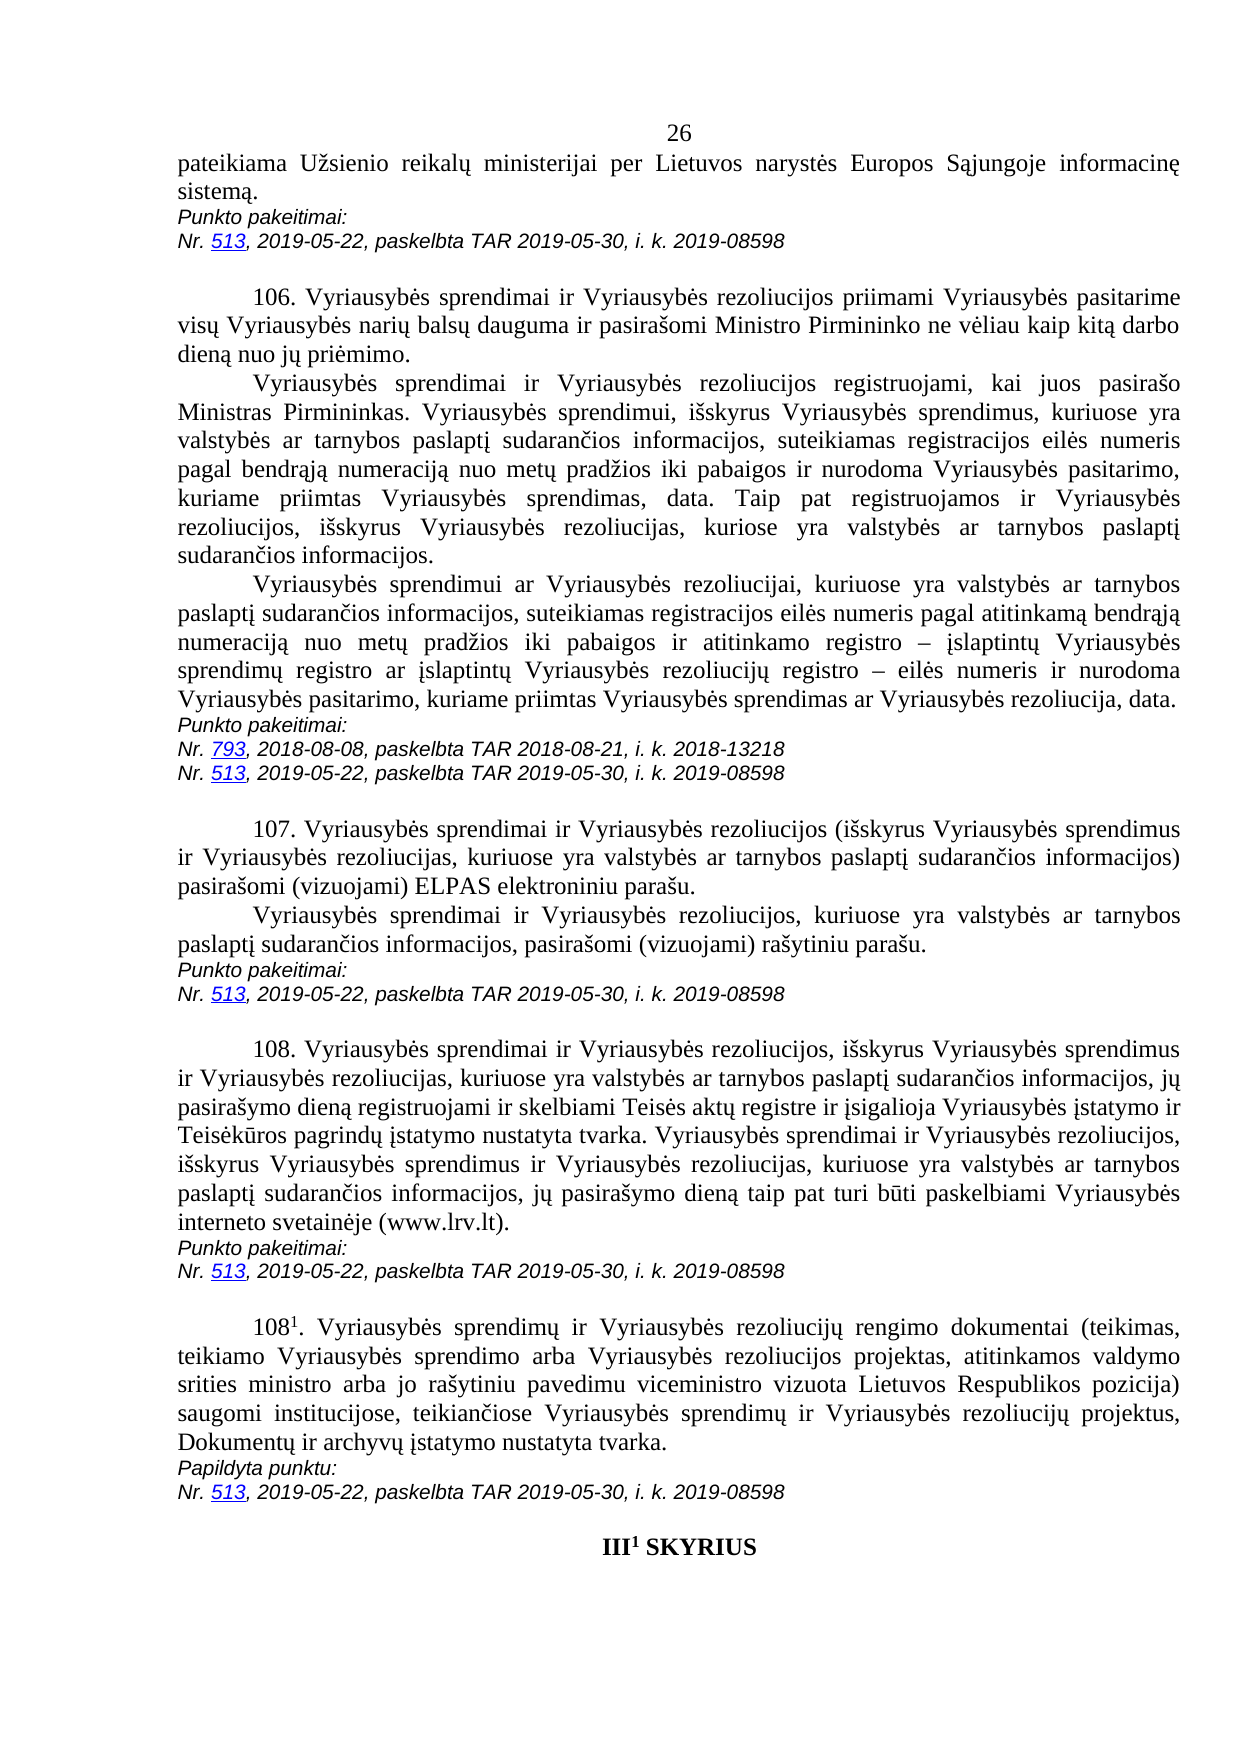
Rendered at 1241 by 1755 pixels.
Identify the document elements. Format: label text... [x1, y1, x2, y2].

text Vyriausybės sprendimai ir Vyriausybės rezoliucijos registruojami, kai juos pasirašo Ministras Pirmininkas. Vyriausybės sprendimui, išskyrus Vyriausybės sprendimus, kuriuose yra valstybės ar tarnybos paslaptį sudarančios informacijos, suteikiamas registracijos eilės numeris pagal bendrąją numeraciją nuo metų pradžios iki pabaigos ir nurodoma Vyriausybės pasitarimo, kuriame priimtas Vyriausybės sprendimas, data. Taip pat registruojamos ir Vyriausybės rezoliucijos, išskyrus Vyriausybės rezoliucijas, kuriose yra valstybės ar tarnybos paslaptį sudarančios informacijos. [177, 368, 1181, 569]
text Vyriausybės sprendimai ir Vyriausybės rezoliucijos, kuriuose yra valstybės ar tarnybos paslaptį sudarančios informacijos, pasirašomi (vizuojami) rašytiniu parašu. [177, 900, 1181, 957]
text Vyriausybės sprendimui ar Vyriausybės rezoliucijai, kuriuose yra valstybės ar tarnybos paslaptį sudarančios informacijos, suteikiamas registracijos eilės numeris pagal atitinkamą bendrąją numeraciją nuo metų pradžios iki pabaigos ir atitinkamo registro – įslaptintų Vyriausybės sprendimų registro ar įslaptintų Vyriausybės rezoliucijų registro – eilės numeris ir nurodoma Vyriausybės pasitarimo, kuriame priimtas Vyriausybės sprendimas ar Vyriausybės rezoliucija, data. [177, 569, 1181, 713]
text Nr. 513, 2019-05-22, paskelbta TAR 2019-05-30, i. k. 2019-08598 [177, 1480, 1181, 1504]
text pateikiama Užsienio reikalų ministerijai per Lietuvos narystės Europos Sąjungoje informacinę sistemą. [177, 148, 1181, 205]
text III1 SKYRIUS [177, 1532, 1181, 1561]
text 1081. Vyriausybės sprendimų ir Vyriausybės rezoliucijų rengimo dokumentai (teikimas, teikiamo Vyriausybės sprendimo arba Vyriausybės rezoliucijos projektas, atitinkamos valdymo srities ministro arba jo rašytiniu pavedimu viceministro vizuota Lietuvos Respublikos pozicija) saugomi institucijose, teikiančiose Vyriausybės sprendimų ir Vyriausybės rezoliucijų projektus, Dokumentų ir archyvų įstatymo nustatyta tvarka. [177, 1312, 1181, 1456]
text Punkto pakeitimai: [177, 957, 1181, 981]
text Punkto pakeitimai: [177, 1235, 1181, 1259]
text 108. Vyriausybės sprendimai ir Vyriausybės rezoliucijos, išskyrus Vyriausybės sprendimus ir Vyriausybės rezoliucijas, kuriuose yra valstybės ar tarnybos paslaptį sudarančios informacijos, jų pasirašymo dieną registruojami ir skelbiami Teisės aktų registre ir įsigalioja Vyriausybės įstatymo ir Teisėkūros pagrindų įstatymo nustatyta tvarka. Vyriausybės sprendimai ir Vyriausybės rezoliucijos, išskyrus Vyriausybės sprendimus ir Vyriausybės rezoliucijas, kuriuose yra valstybės ar tarnybos paslaptį sudarančios informacijos, jų pasirašymo dieną taip pat turi būti paskelbiami Vyriausybės interneto svetainėje (www.lrv.lt). [177, 1034, 1181, 1235]
text Nr. 513, 2019-05-22, paskelbta TAR 2019-05-30, i. k. 2019-08598 [177, 981, 1181, 1005]
text Nr. 513, 2019-05-22, paskelbta TAR 2019-05-30, i. k. 2019-08598 [177, 229, 1181, 253]
text 107. Vyriausybės sprendimai ir Vyriausybės rezoliucijos (išskyrus Vyriausybės sprendimus ir Vyriausybės rezoliucijas, kuriuose yra valstybės ar tarnybos paslaptį sudarančios informacijos) pasirašomi (vizuojami) ELPAS elektroniniu parašu. [177, 814, 1181, 900]
text 106. Vyriausybės sprendimai ir Vyriausybės rezoliucijos priimami Vyriausybės pasitarime visų Vyriausybės narių balsų dauguma ir pasirašomi Ministro Pirmininko ne vėliau kaip kitą darbo dieną nuo jų priėmimo. [177, 282, 1181, 368]
text Papildyta punktu: [177, 1456, 1181, 1480]
text Nr. 793, 2018-08-08, paskelbta TAR 2018-08-21, i. k. 2018-13218 [177, 737, 1181, 761]
text Punkto pakeitimai: [177, 205, 1181, 229]
text Nr. 513, 2019-05-22, paskelbta TAR 2019-05-30, i. k. 2019-08598 [177, 1259, 1181, 1283]
text Nr. 513, 2019-05-22, paskelbta TAR 2019-05-30, i. k. 2019-08598 [177, 761, 1181, 785]
text Punkto pakeitimai: [177, 713, 1181, 737]
